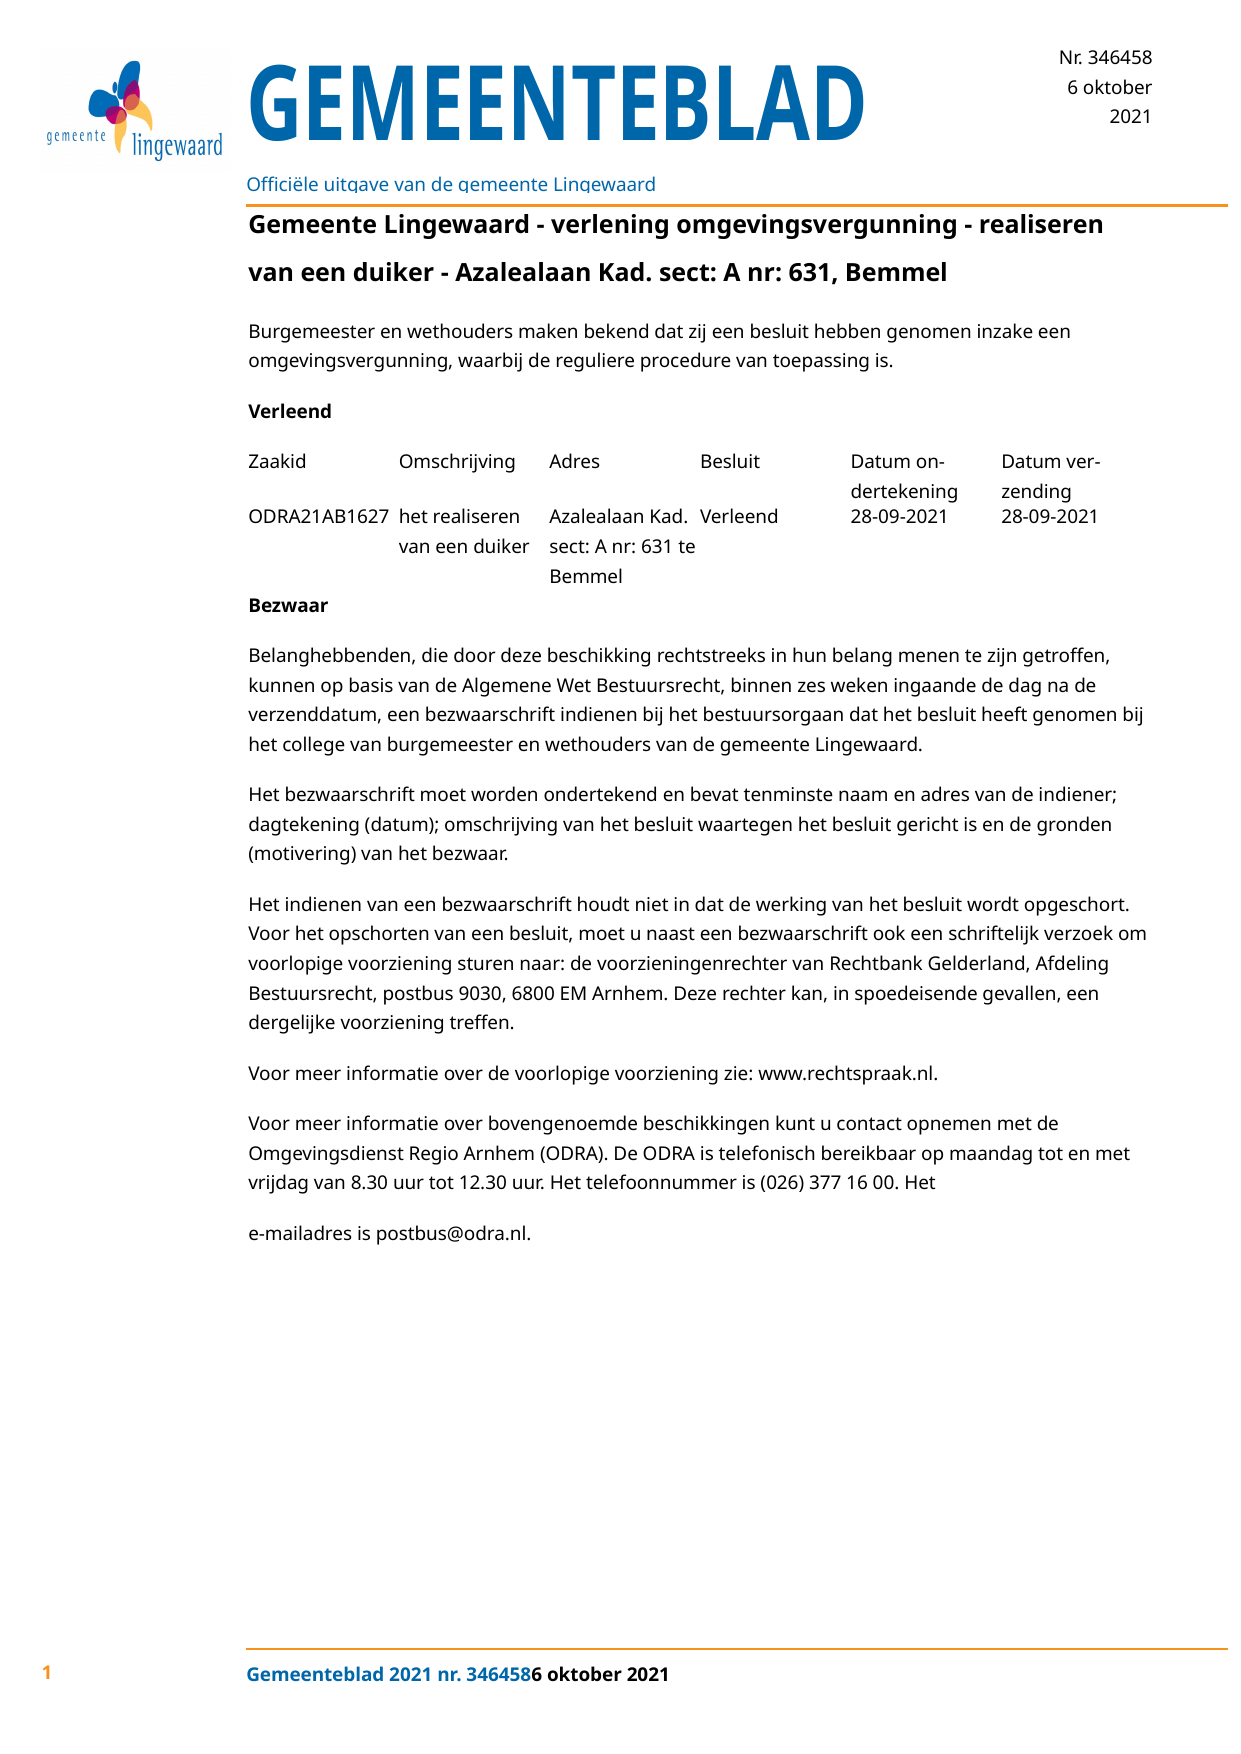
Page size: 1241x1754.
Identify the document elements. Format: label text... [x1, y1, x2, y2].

table_cell Azalealaan Kad. sect: A nr: 631 te Bemmel [549, 504, 700, 589]
table_header Omschrijving [399, 449, 549, 504]
table_header Adres [549, 449, 700, 504]
table_header Besluit [700, 449, 850, 504]
table_cell 28-09-2021 [1001, 504, 1152, 589]
text Het indienen van een bezwaarschrift houdt niet in dat de werking van het besluit wordt opgeschort. Voor het opschorten van een besluit, moet u naast een bezwaarschrift ook een schriftelijk verzoek om voorlopige voorziening sturen naar: de voorzieningenrechter van Rechtbank Gelderland, Afdeling Bestuursrecht, postbus 9030, 6800 EM Arnhem. Deze rechter kan, in spoedeisende gevallen, een dergelijke voorziening treffen. [248, 891, 1152, 1035]
text Voor meer informatie over bovengenoemde beschikkingen kunt u contact opnemen met de Omgevingsdienst Regio Arnhem (ODRA). De ODRA is telefonisch bereikbaar op maandag tot en met vrijdag van 8.30 uur tot 12.30 uur. Het telefoonnummer is (026) 377 16 00. Het [248, 1110, 1152, 1195]
table_header Zaakid [248, 449, 398, 504]
text Het bezwaarschrift moet worden ondertekend en bevat tenminste naam en adres van de indiener; dagtekening (datum); omschrijving van het besluit waartegen het besluit gericht is en de gronden (motivering) van het bezwaar. [248, 781, 1152, 866]
table_cell Verleend [700, 504, 850, 589]
text Gemeente Lingewaard - verlening omgevingsvergunning - realiseren van een duiker - Azalealaan Kad. sect: A nr: 631, Bemmel [248, 207, 1152, 288]
picture [41, 47, 231, 172]
text Burgemeester en wethouders maken bekend dat zij een besluit hebben genomen inzake een omgevingsvergunning, waarbij de reguliere procedure van toepassing is. [248, 318, 1152, 373]
table_cell 28-09-2021 [850, 504, 1001, 589]
text Verleend [248, 398, 1152, 424]
text Bezwaar [248, 592, 1152, 618]
table_cell het realiseren van een duiker [399, 504, 549, 589]
text e-mailadres is postbus@odra.nl. [248, 1220, 1152, 1246]
text Voor meer informatie over de voorlopige voorziening zie: www.rechtspraak.nl. [248, 1060, 1152, 1086]
table_header Datum ver-zending [1001, 449, 1152, 504]
table_cell ODRA21AB1627 [248, 504, 398, 589]
table_header Datum on-dertekening [850, 449, 1001, 504]
text Belanghebbenden, die door deze beschikking rechtstreeks in hun belang menen te zijn getroffen, kunnen op basis van de Algemene Wet Bestuursrecht, binnen zes weken ingaande de dag na de verzenddatum, een bezwaarschrift indienen bij het bestuursorgaan dat het besluit heeft genomen bij het college van burgemeester en wethouders van de gemeente Lingewaard. [248, 642, 1152, 757]
